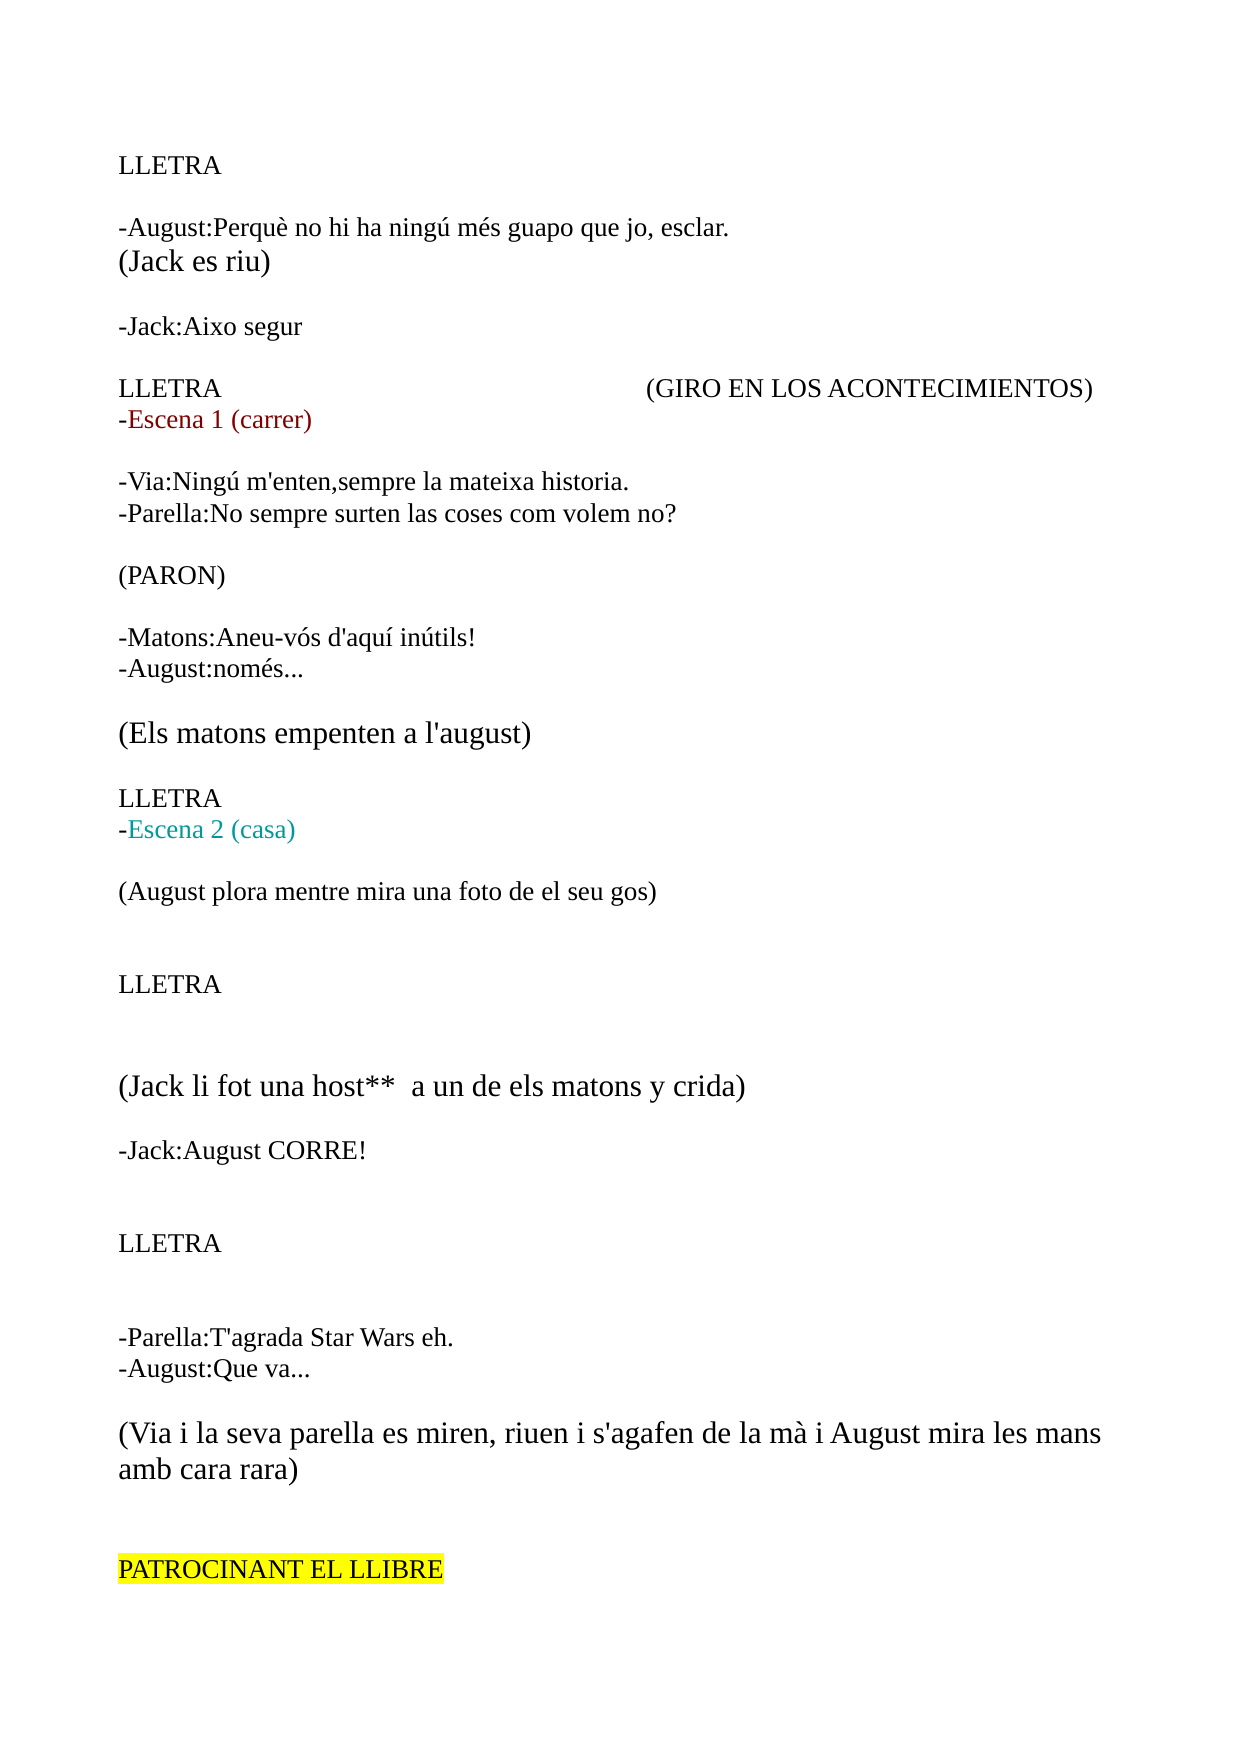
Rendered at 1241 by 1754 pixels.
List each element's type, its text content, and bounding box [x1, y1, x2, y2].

text -August:Que va... [118, 1352, 1122, 1383]
text (Via i la seva parella es miren, riuen i s'agafen de la mà i August mira les mans amb cara rara) [118, 1414, 1122, 1486]
text -Jack:August CORRE! [118, 1134, 1122, 1165]
text (PARON) [118, 559, 1122, 590]
text (August plora mentre mira una foto de el seu gos) [118, 875, 1122, 906]
text PATROCINANT EL LLIBRE [118, 1553, 1122, 1584]
text LLETRA [118, 782, 1122, 813]
text (Els matons empenten a l'august) [118, 715, 1122, 751]
text LLETRA [118, 149, 1122, 180]
text (Jack es riu) [118, 243, 1122, 279]
text -Jack:Aixo segur [118, 310, 1122, 341]
text LLETRA [118, 969, 1122, 1000]
text LLETRA [118, 1227, 1122, 1258]
text (Jack li fot una host** a un de els matons y crida) [118, 1067, 1122, 1103]
text -Escena 2 (casa) [118, 813, 1122, 844]
text -August:només... [118, 652, 1122, 683]
text -Escena 1 (carrer) [118, 403, 1122, 434]
text -Parella:T'agrada Star Wars eh. [118, 1321, 1122, 1352]
text -Via:Ningú m'enten,sempre la mateixa historia. [118, 466, 1122, 497]
text -Parella:No sempre surten las coses com volem no? [118, 497, 1122, 528]
text LLETRA (GIRO EN LOS ACONTECIMIENTOS) [118, 372, 1122, 403]
text -Matons:Aneu-vós d'aquí inútils! [118, 621, 1122, 652]
text -August:Perquè no hi ha ningú més guapo que jo, esclar. [118, 212, 1122, 243]
